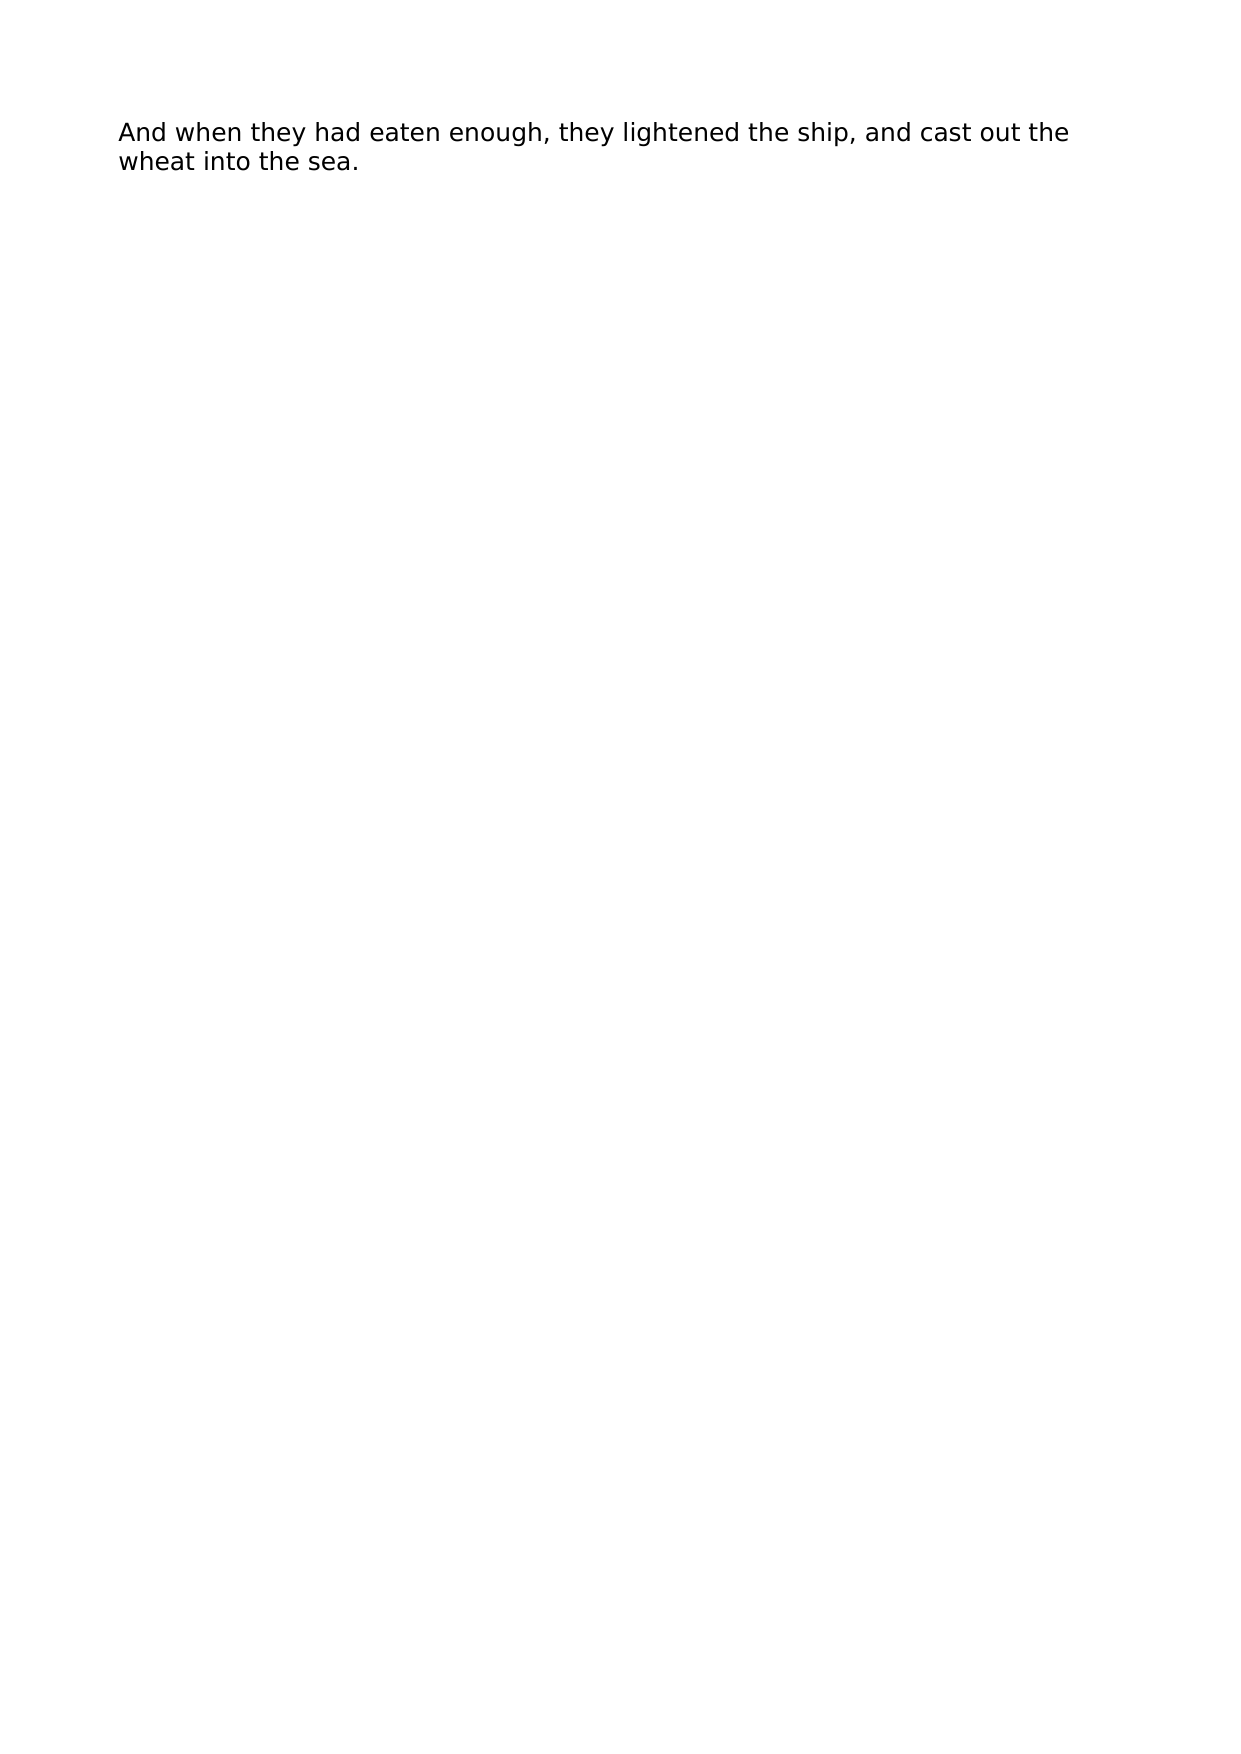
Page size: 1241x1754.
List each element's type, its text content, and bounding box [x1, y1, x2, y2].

text And when they had eaten enough, they lightened the ship, and cast out the wheat into the sea. [118, 118, 1122, 176]
